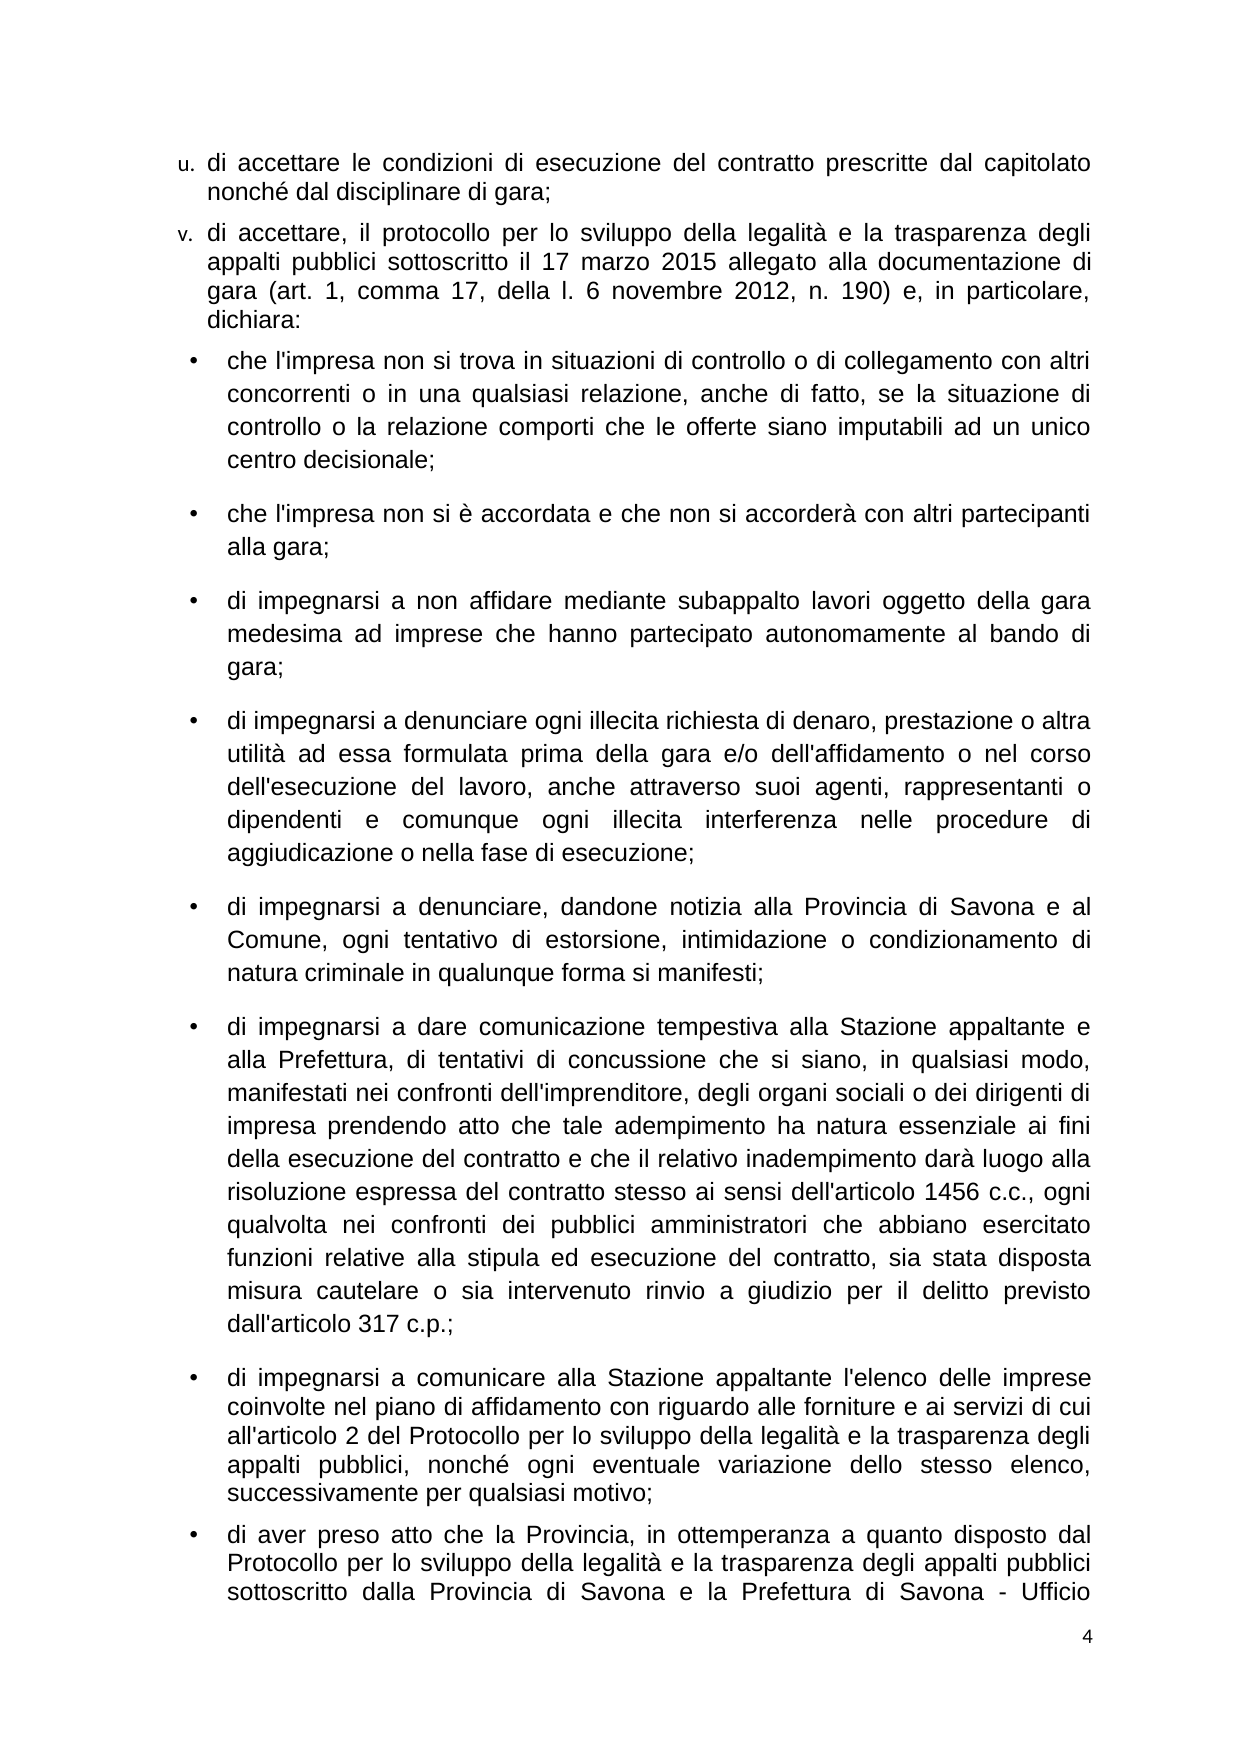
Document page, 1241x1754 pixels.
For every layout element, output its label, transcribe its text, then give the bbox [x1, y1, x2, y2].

list di accettare le condizioni di esecuzione del contratto prescritte dal capitolato nonché dal disciplinare di gara; [177, 148, 1092, 206]
list che l'impresa non si trova in situazioni di controllo o di collegamento con altri concorrenti o in una qualsiasi relazione, anche di fatto, se la situazione di controllo o la relazione comporti che le offerte siano imputabili ad un unico centro decisionale; [189, 346, 1092, 474]
list di impegnarsi a denunciare, dandone notizia alla Provincia di Savona e al Comune, ogni tentativo di estorsione, intimidazione o condizionamento di natura criminale in qualunque forma si manifesti; [189, 892, 1092, 987]
list di impegnarsi a dare comunicazione tempestiva alla Stazione appaltante e alla Prefettura, di tentativi di concussione che si siano, in qualsiasi modo, manifestati nei confronti dell'imprenditore, degli organi sociali o dei dirigenti di impresa prendendo atto che tale adempimento ha natura essenziale ai fini della esecuzione del contratto e che il relativo inadempimento darà luogo alla risoluzione espressa del contratto stesso ai sensi dell'articolo 1456 c.c., ogni qualvolta nei confronti dei pubblici amministratori che abbiano esercitato funzioni relative alla stipula ed esecuzione del contratto, sia stata disposta misura cautelare o sia intervenuto rinvio a giudizio per il delitto previsto dall'articolo 317 c.p.; [189, 1012, 1092, 1338]
list di impegnarsi a comunicare alla Stazione appaltante l'elenco delle imprese coinvolte nel piano di affidamento con riguardo alle forniture e ai servizi di cui all'articolo 2 del Protocollo per lo sviluppo della legalità e la trasparenza degli appalti pubblici, nonché ogni eventuale variazione dello stesso elenco, successivamente per qualsiasi motivo; [189, 1363, 1092, 1507]
list che l'impresa non si è accordata e che non si accorderà con altri partecipanti alla gara; [189, 499, 1092, 561]
list di impegnarsi a denunciare ogni illecita richiesta di denaro, prestazione o altra utilità ad essa formulata prima della gara e/o dell'affidamento o nel corso dell'esecuzione del lavoro, anche attraverso suoi agenti, rappresentanti o dipendenti e comunque ogni illecita interferenza nelle procedure di aggiudicazione o nella fase di esecuzione; [189, 706, 1092, 867]
list di accettare, il protocollo per lo sviluppo della legalità e la trasparenza degli appalti pubblici sottoscritto il 17 marzo 2015 allegato alla documentazione di gara (art. 1, comma 17, della l. 6 novembre 2012, n. 190) e, in particolare, dichiara: [177, 218, 1092, 333]
list di impegnarsi a non affidare mediante subappalto lavori oggetto della gara medesima ad imprese che hanno partecipato autonomamente al bando di gara; [189, 586, 1092, 681]
list di aver preso atto che la Provincia, in ottemperanza a quanto disposto dal Protocollo per lo sviluppo della legalità e la trasparenza degli appalti pubblici sottoscritto dalla Provincia di Savona e la Prefettura di Savona - Ufficio [189, 1519, 1092, 1606]
